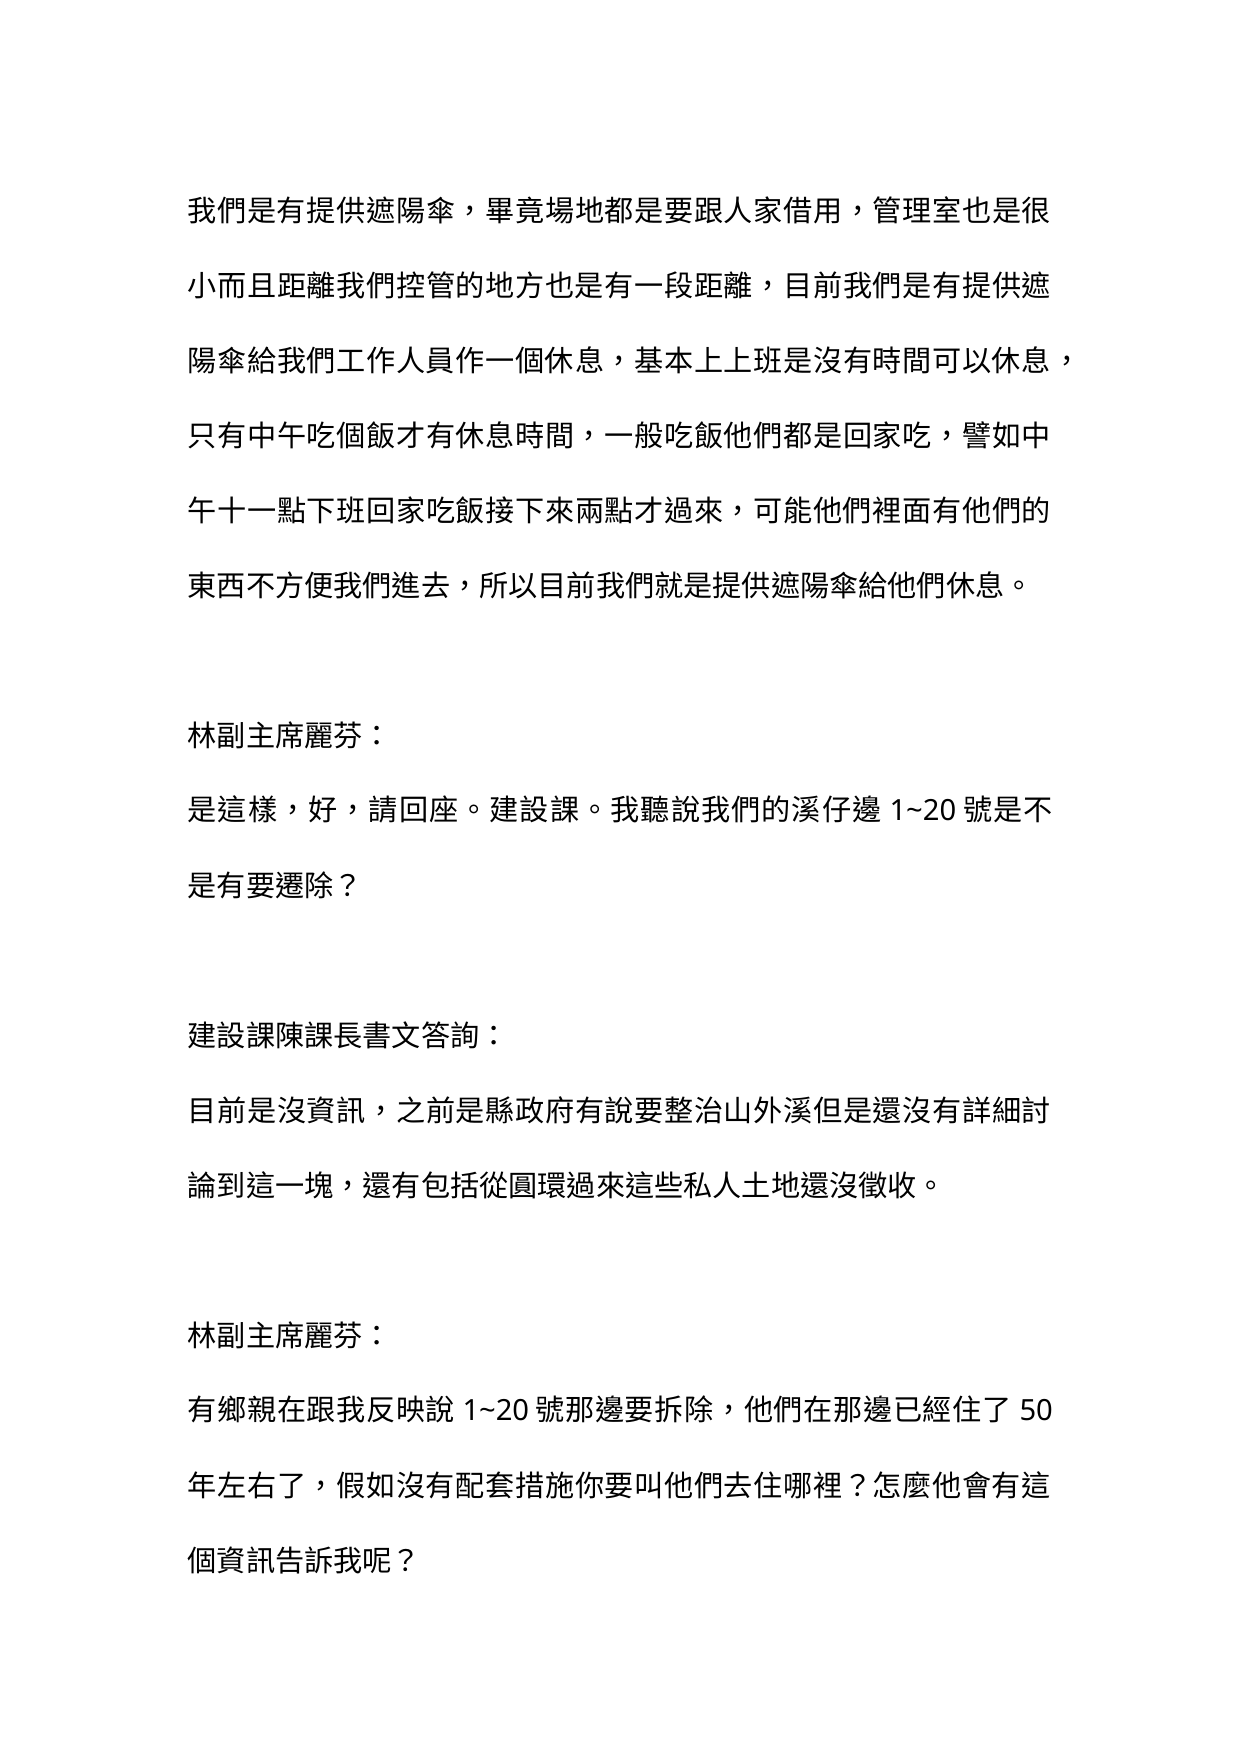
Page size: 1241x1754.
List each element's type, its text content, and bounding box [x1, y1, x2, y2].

text 我們是有提供遮陽傘，畢竟場地都是要跟人家借用，管理室也是很小而且距離我們控管的地方也是有一段距離，目前我們是有提供遮陽傘給我們工作人員作一個休息，基本上上班是沒有時間可以休息，只有中午吃個飯才有休息時間，一般吃飯他們都是回家吃，譬如中午十一點下班回家吃飯接下來兩點才過來，可能他們裡面有他們的東西不方便我們進去，所以目前我們就是提供遮陽傘給他們休息。 [187, 164, 1053, 614]
text 有鄉親在跟我反映說1~20號那邊要拆除，他們在那邊已經住了50年左右了，假如沒有配套措施你要叫他們去住哪裡？怎麼他會有這個資訊告訴我呢？ [187, 1364, 1053, 1589]
text 目前是沒資訊，之前是縣政府有說要整治山外溪但是還沒有詳細討論到這一塊，還有包括從圓環過來這些私人土地還沒徵收。 [187, 1064, 1053, 1214]
text 是這樣，好，請回座。建設課。我聽說我們的溪仔邊1~20號是不是有要遷除？ [187, 764, 1053, 914]
text 林副主席麗芬： [187, 1289, 1053, 1364]
text 林副主席麗芬： [187, 689, 1053, 764]
text 建設課陳課長書文答詢： [187, 989, 1053, 1064]
